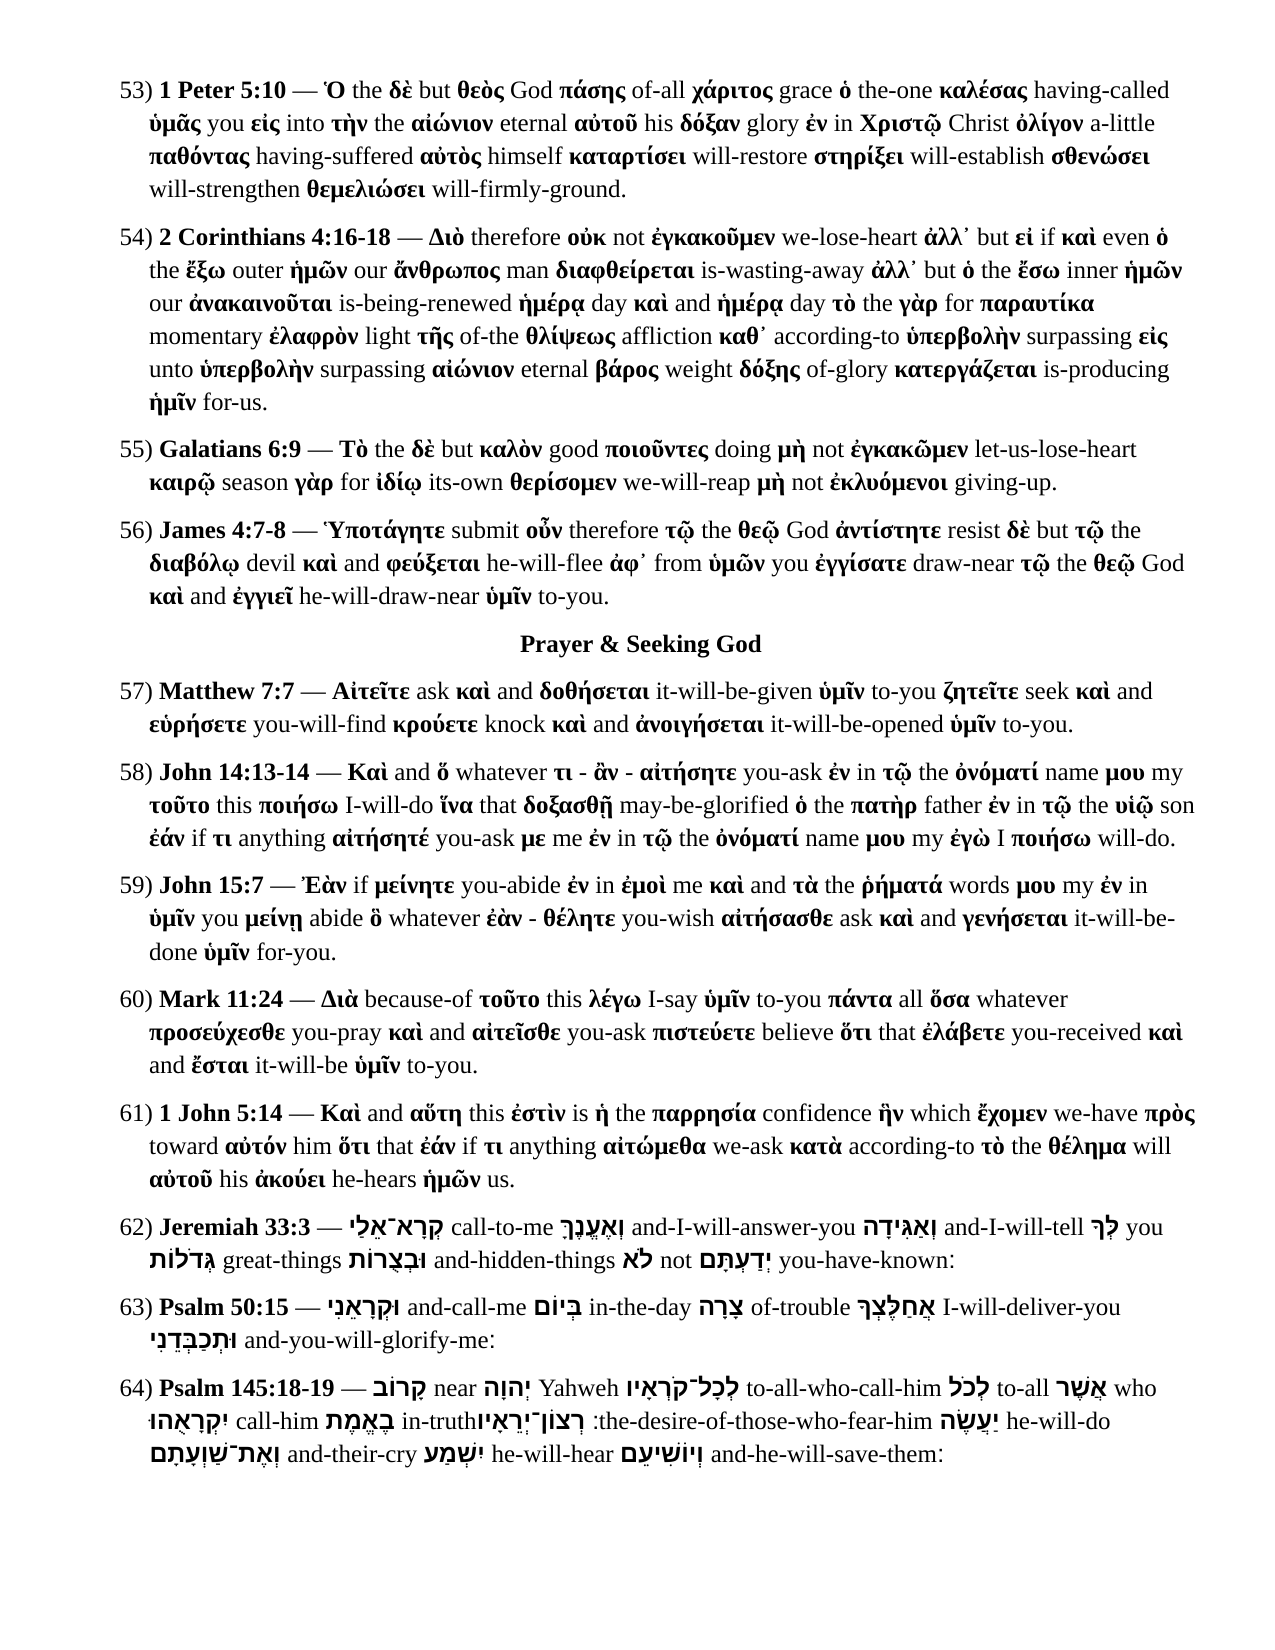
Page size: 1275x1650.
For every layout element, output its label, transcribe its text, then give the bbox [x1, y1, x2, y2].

list Psalm 50:15 — וּקְרָאֵנִי and-call-me בְּיוֹם in-the-day צָרָה of-trouble אֲחַלֶּצְךָ I-will-deliver-you וּתְכַבְּדֵנִי and-you-will-glorify-me׃ [119, 1292, 1200, 1354]
list Galatians 6:9 — Τὸ the δὲ but καλὸν good ποιοῦντες doing μὴ not ἐγκακῶμεν let-us-lose-heart καιρῷ season γὰρ for ἰδίῳ its-own θερίσομεν we-will-reap μὴ not ἐκλυόμενοι giving-up. [119, 434, 1200, 496]
list 2 Corinthians 4:16-18 — Διὸ therefore οὐκ not ἐγκακοῦμεν we-lose-heart ἀλλ᾽ but εἰ if καὶ even ὁ the ἔξω outer ἡμῶν our ἄνθρωπος man διαφθείρεται is-wasting-away ἀλλ᾽ but ὁ the ἔσω inner ἡμῶν our ἀνακαινοῦται is-being-renewed ἡμέρᾳ day καὶ and ἡμέρᾳ day τὸ the γὰρ for παραυτίκα momentary ἐλαφρὸν light τῆς of-the θλίψεως affliction καθ᾽ according-to ὑπερβολὴν surpassing εἰς unto ὑπερβολὴν surpassing αἰώνιον eternal βάρος weight δόξης of-glory κατεργάζεται is-producing ἡμῖν for-us. [119, 222, 1200, 416]
list 1 John 5:14 — Καὶ and αὕτη this ἐστὶν is ἡ the παρρησία confidence ἣν which ἔχομεν we-have πρὸς toward αὐτόν him ὅτι that ἐάν if τι anything αἰτώμεθα we-ask κατὰ according-to τὸ the θέλημα will αὐτοῦ his ἀκούει he-hears ἡμῶν us. [119, 1098, 1200, 1193]
list 1 Peter 5:10 — Ὁ the δὲ but θεὸς God πάσης of-all χάριτος grace ὁ the-one καλέσας having-called ὑμᾶς you εἰς into τὴν the αἰώνιον eternal αὐτοῦ his δόξαν glory ἐν in Χριστῷ Christ ὀλίγον a-little παθόντας having-suffered αὐτὸς himself καταρτίσει will-restore στηρίξει will-establish σθενώσει will-strengthen θεμελιώσει will-firmly-ground. [119, 75, 1200, 203]
list Matthew 7:7 — Αἰτεῖτε ask καὶ and δοθήσεται it-will-be-given ὑμῖν to-you ζητεῖτε seek καὶ and εὑρήσετε you-will-find κρούετε knock καὶ and ἀνοιγήσεται it-will-be-opened ὑμῖν to-you. [119, 676, 1200, 738]
list Mark 11:24 — Διὰ because-of τοῦτο this λέγω I-say ὑμῖν to-you πάντα all ὅσα whatever προσεύχεσθε you-pray καὶ and αἰτεῖσθε you-ask πιστεύετε believe ὅτι that ἐλάβετε you-received καὶ and ἔσται it-will-be ὑμῖν to-you. [119, 984, 1200, 1079]
list James 4:7-8 — Ὑποτάγητε submit οὖν therefore τῷ the θεῷ God ἀντίστητε resist δὲ but τῷ the διαβόλῳ devil καὶ and φεύξεται he-will-flee ἀφ᾽ from ὑμῶν you ἐγγίσατε draw-near τῷ the θεῷ God καὶ and ἐγγιεῖ he-will-draw-near ὑμῖν to-you. [119, 515, 1200, 610]
list Jeremiah 33:3 — קְרָא־אֵלַי call-to-me וְאֶעֱנֶךָּ and-I-will-answer-you וְאַגִּידָה and-I-will-tell לְּךָ you גְּדֹלוֹת great-things וּבְצֻרוֹת and-hidden-things לֹא not יְדַעְתָּם you-have-known׃ [119, 1211, 1200, 1273]
text Prayer & Seeking God [75, 629, 1200, 657]
list Psalm 145:18-19 — קָרוֹב near יְהוָה Yahweh לְכָל־קֹרְאָיו to-all-who-call-him לְכֹל to-all אֲשֶׁר who יִקְרָאֻהוּ call-him בֶאֱמֶת in-truth׃ רְצוֹן־יְרֵאָיו the-desire-of-those-who-fear-him יַעֲשֶׂה he-will-do וְאֶת־שַׁוְעָתָם and-their-cry יִשְׁמַע he-will-hear וְיוֹשִׁיעֵם and-he-will-save-them׃ [119, 1373, 1200, 1468]
list John 15:7 — Ἐὰν if μείνητε you-abide ἐν in ἐμοὶ me καὶ and τὰ the ῥήματά words μου my ἐν in ὑμῖν you μείνῃ abide ὃ whatever ἐὰν - θέλητε you-wish αἰτήσασθε ask καὶ and γενήσεται it-will-be-done ὑμῖν for-you. [119, 871, 1200, 965]
list John 14:13-14 — Καὶ and ὅ whatever τι - ἂν - αἰτήσητε you-ask ἐν in τῷ the ὀνόματί name μου my τοῦτο this ποιήσω I-will-do ἵνα that δοξασθῇ may-be-glorified ὁ the πατὴρ father ἐν in τῷ the υἱῷ son ἐάν if τι anything αἰτήσητέ you-ask με me ἐν in τῷ the ὀνόματί name μου my ἐγὼ I ποιήσω will-do. [119, 757, 1200, 852]
